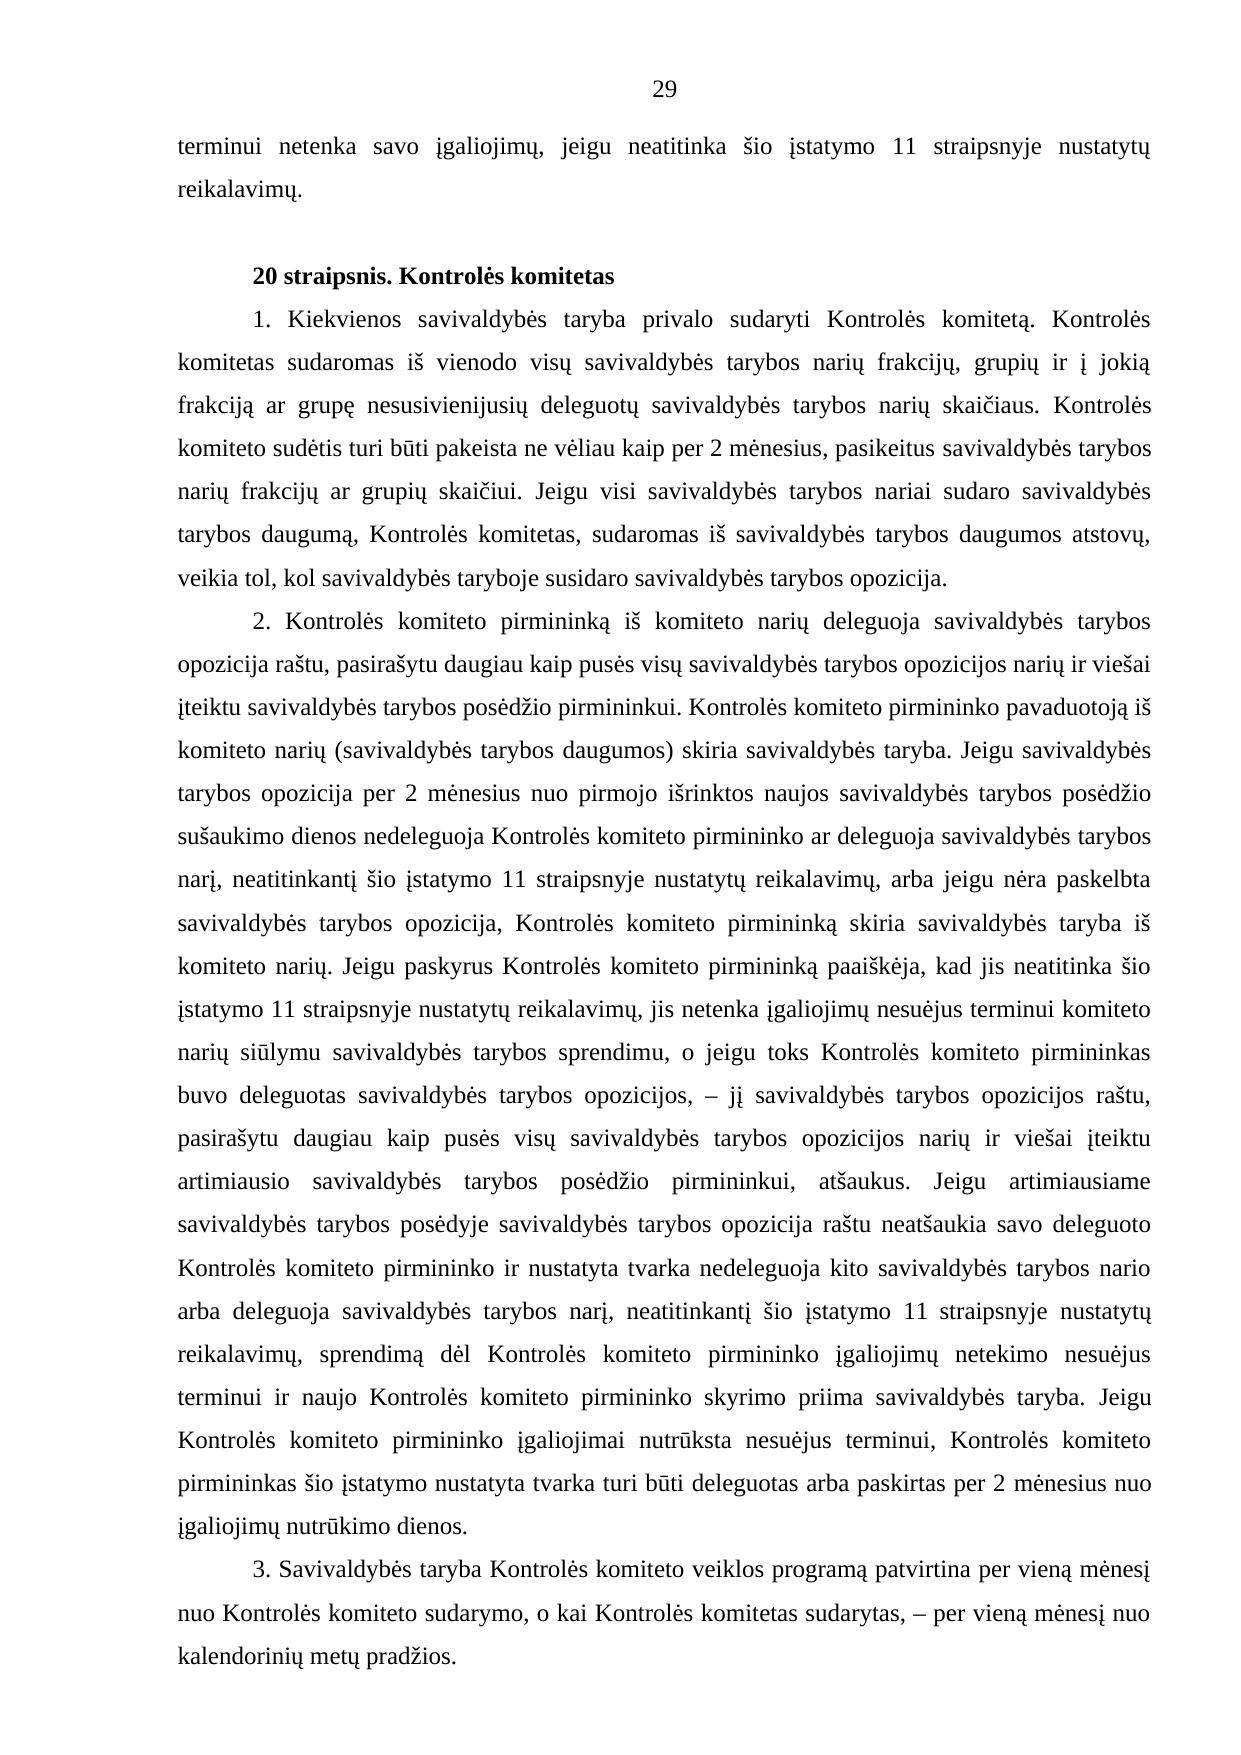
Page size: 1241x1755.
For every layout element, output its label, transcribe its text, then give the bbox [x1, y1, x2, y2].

text terminui netenka savo įgaliojimų, jeigu neatitinka šio įstatymo 11 straipsnyje nustatytų reikalavimų. [177, 131, 1152, 203]
text 2. Kontrolės komiteto pirmininką iš komiteto narių deleguoja savivaldybės tarybos opozicija raštu, pasirašytu daugiau kaip pusės visų savivaldybės tarybos opozicijos narių ir viešai įteiktu savivaldybės tarybos posėdžio pirmininkui. Kontrolės komiteto pirmininko pavaduotoją iš komiteto narių (savivaldybės tarybos daugumos) skiria savivaldybės taryba. Jeigu savivaldybės tarybos opozicija per 2 mėnesius nuo pirmojo išrinktos naujos savivaldybės tarybos posėdžio sušaukimo dienos nedeleguoja Kontrolės komiteto pirmininko ar deleguoja savivaldybės tarybos narį, neatitinkantį šio įstatymo 11 straipsnyje nustatytų reikalavimų, arba jeigu nėra paskelbta savivaldybės tarybos opozicija, Kontrolės komiteto pirmininką skiria savivaldybės taryba iš komiteto narių. Jeigu paskyrus Kontrolės komiteto pirmininką paaiškėja, kad jis neatitinka šio įstatymo 11 straipsnyje nustatytų reikalavimų, jis netenka įgaliojimų nesuėjus terminui komiteto narių siūlymu savivaldybės tarybos sprendimu, o jeigu toks Kontrolės komiteto pirmininkas buvo deleguotas savivaldybės tarybos opozicijos, – jį savivaldybės tarybos opozicijos raštu, pasirašytu daugiau kaip pusės visų savivaldybės tarybos opozicijos narių ir viešai įteiktu artimiausio savivaldybės tarybos posėdžio pirmininkui, atšaukus. Jeigu artimiausiame savivaldybės tarybos posėdyje savivaldybės tarybos opozicija raštu neatšaukia savo deleguoto Kontrolės komiteto pirmininko ir nustatyta tvarka nedeleguoja kito savivaldybės tarybos nario arba deleguoja savivaldybės tarybos narį, neatitinkantį šio įstatymo 11 straipsnyje nustatytų reikalavimų, sprendimą dėl Kontrolės komiteto pirmininko įgaliojimų netekimo nesuėjus terminui ir naujo Kontrolės komiteto pirmininko skyrimo priima savivaldybės taryba. Jeigu Kontrolės komiteto pirmininko įgaliojimai nutrūksta nesuėjus terminui, Kontrolės komiteto pirmininkas šio įstatymo nustatyta tvarka turi būti deleguotas arba paskirtas per 2 mėnesius nuo įgaliojimų nutrūkimo dienos. [177, 606, 1152, 1540]
text 3. Savivaldybės taryba Kontrolės komiteto veiklos programą patvirtina per vieną mėnesį nuo Kontrolės komiteto sudarymo, o kai Kontrolės komitetas sudarytas, – per vieną mėnesį nuo kalendorinių metų pradžios. [177, 1554, 1152, 1669]
text 20 straipsnis. Kontrolės komitetas [177, 261, 1152, 289]
text 1. Kiekvienos savivaldybės taryba privalo sudaryti Kontrolės komitetą. Kontrolės komitetas sudaromas iš vienodo visų savivaldybės tarybos narių frakcijų, grupių ir į jokią frakciją ar grupę nesusivienijusių deleguotų savivaldybės tarybos narių skaičiaus. Kontrolės komiteto sudėtis turi būti pakeista ne vėliau kaip per 2 mėnesius, pasikeitus savivaldybės tarybos narių frakcijų ar grupių skaičiui. Jeigu visi savivaldybės tarybos nariai sudaro savivaldybės tarybos daugumą, Kontrolės komitetas, sudaromas iš savivaldybės tarybos daugumos atstovų, veikia tol, kol savivaldybės taryboje susidaro savivaldybės tarybos opozicija. [177, 304, 1152, 591]
